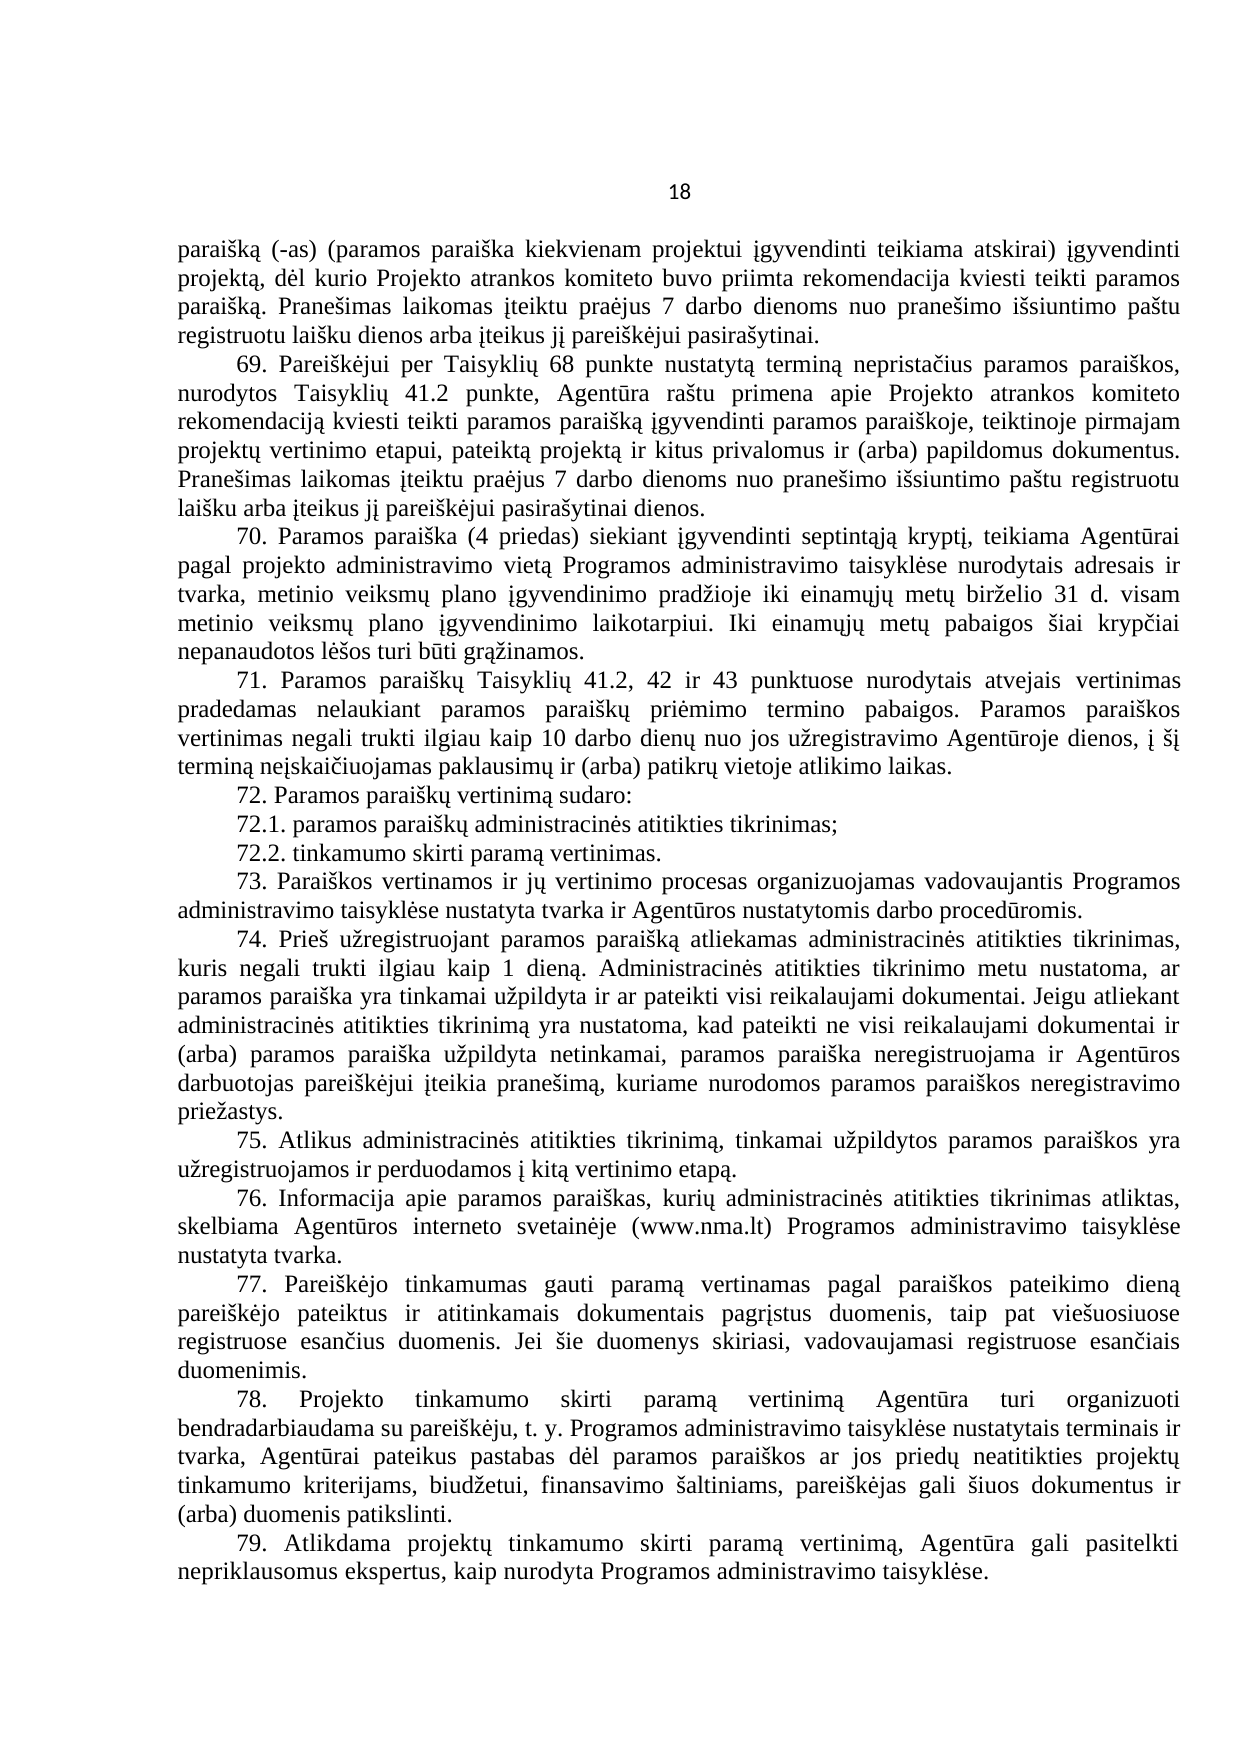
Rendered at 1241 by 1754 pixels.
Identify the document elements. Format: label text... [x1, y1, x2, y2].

text 72. Paramos paraiškų vertinimą sudaro: [177, 780, 1181, 809]
text 75. Atlikus administracinės atitikties tikrinimą, tinkamai užpildytos paramos paraiškos yra užregistruojamos ir perduodamos į kitą vertinimo etapą. [177, 1125, 1181, 1183]
text 77. Pareiškėjo tinkamumas gauti paramą vertinamas pagal paraiškos pateikimo dieną pareiškėjo pateiktus ir atitinkamais dokumentais pagrįstus duomenis, taip pat viešuosiuose registruose esančius duomenis. Jei šie duomenys skiriasi, vadovaujamasi registruose esančiais duomenimis. [177, 1269, 1181, 1384]
text 69. Pareiškėjui per Taisyklių 68 punkte nustatytą terminą nepristačius paramos paraiškos, nurodytos Taisyklių 41.2 punkte, Agentūra raštu primena apie Projekto atrankos komiteto rekomendaciją kviesti teikti paramos paraišką įgyvendinti paramos paraiškoje, teiktinoje pirmajam projektų vertinimo etapui, pateiktą projektą ir kitus privalomus ir (arba) papildomus dokumentus. Pranešimas laikomas įteiktu praėjus 7 darbo dienoms nuo pranešimo išsiuntimo paštu registruotu laišku arba įteikus jį pareiškėjui pasirašytinai dienos. [177, 349, 1181, 521]
text paraišką (-as) (paramos paraiška kiekvienam projektui įgyvendinti teikiama atskirai) įgyvendinti projektą, dėl kurio Projekto atrankos komiteto buvo priimta rekomendacija kviesti teikti paramos paraišką. Pranešimas laikomas įteiktu praėjus 7 darbo dienoms nuo pranešimo išsiuntimo paštu registruotu laišku dienos arba įteikus jį pareiškėjui pasirašytinai. [177, 234, 1181, 349]
text 71. Paramos paraiškų Taisyklių 41.2, 42 ir 43 punktuose nurodytais atvejais vertinimas pradedamas nelaukiant paramos paraiškų priėmimo termino pabaigos. Paramos paraiškos vertinimas negali trukti ilgiau kaip 10 darbo dienų nuo jos užregistravimo Agentūroje dienos, į šį terminą neįskaičiuojamas paklausimų ir (arba) patikrų vietoje atlikimo laikas. [177, 665, 1181, 780]
text 78. Projekto tinkamumo skirti paramą vertinimą Agentūra turi organizuoti bendradarbiaudama su pareiškėju, t. y. Programos administravimo taisyklėse nustatytais terminais ir tvarka, Agentūrai pateikus pastabas dėl paramos paraiškos ar jos priedų neatitikties projektų tinkamumo kriterijams, biudžetui, finansavimo šaltiniams, pareiškėjas gali šiuos dokumentus ir (arba) duomenis patikslinti. [177, 1384, 1181, 1528]
text 70. Paramos paraiška (4 priedas) siekiant įgyvendinti septintąją kryptį, teikiama Agentūrai pagal projekto administravimo vietą Programos administravimo taisyklėse nurodytais adresais ir tvarka, metinio veiksmų plano įgyvendinimo pradžioje iki einamųjų metų birželio 31 d. visam metinio veiksmų plano įgyvendinimo laikotarpiui. Iki einamųjų metų pabaigos šiai krypčiai nepanaudotos lėšos turi būti grąžinamos. [177, 521, 1181, 665]
text 73. Paraiškos vertinamos ir jų vertinimo procesas organizuojamas vadovaujantis Programos administravimo taisyklėse nustatyta tvarka ir Agentūros nustatytomis darbo procedūromis. [177, 866, 1181, 924]
text 74. Prieš užregistruojant paramos paraišką atliekamas administracinės atitikties tikrinimas, kuris negali trukti ilgiau kaip 1 dieną. Administracinės atitikties tikrinimo metu nustatoma, ar paramos paraiška yra tinkamai užpildyta ir ar pateikti visi reikalaujami dokumentai. Jeigu atliekant administracinės atitikties tikrinimą yra nustatoma, kad pateikti ne visi reikalaujami dokumentai ir (arba) paramos paraiška užpildyta netinkamai, paramos paraiška neregistruojama ir Agentūros darbuotojas pareiškėjui įteikia pranešimą, kuriame nurodomos paramos paraiškos neregistravimo priežastys. [177, 924, 1181, 1125]
text 72.2. tinkamumo skirti paramą vertinimas. [177, 838, 1181, 866]
text 79. Atlikdama projektų tinkamumo skirti paramą vertinimą, Agentūra gali pasitelkti nepriklausomus ekspertus, kaip nurodyta Programos administravimo taisyklėse. [177, 1528, 1181, 1585]
text 76. Informacija apie paramos paraiškas, kurių administracinės atitikties tikrinimas atliktas, skelbiama Agentūros interneto svetainėje (www.nma.lt) Programos administravimo taisyklėse nustatyta tvarka. [177, 1183, 1181, 1269]
text 72.1. paramos paraiškų administracinės atitikties tikrinimas; [177, 809, 1181, 838]
